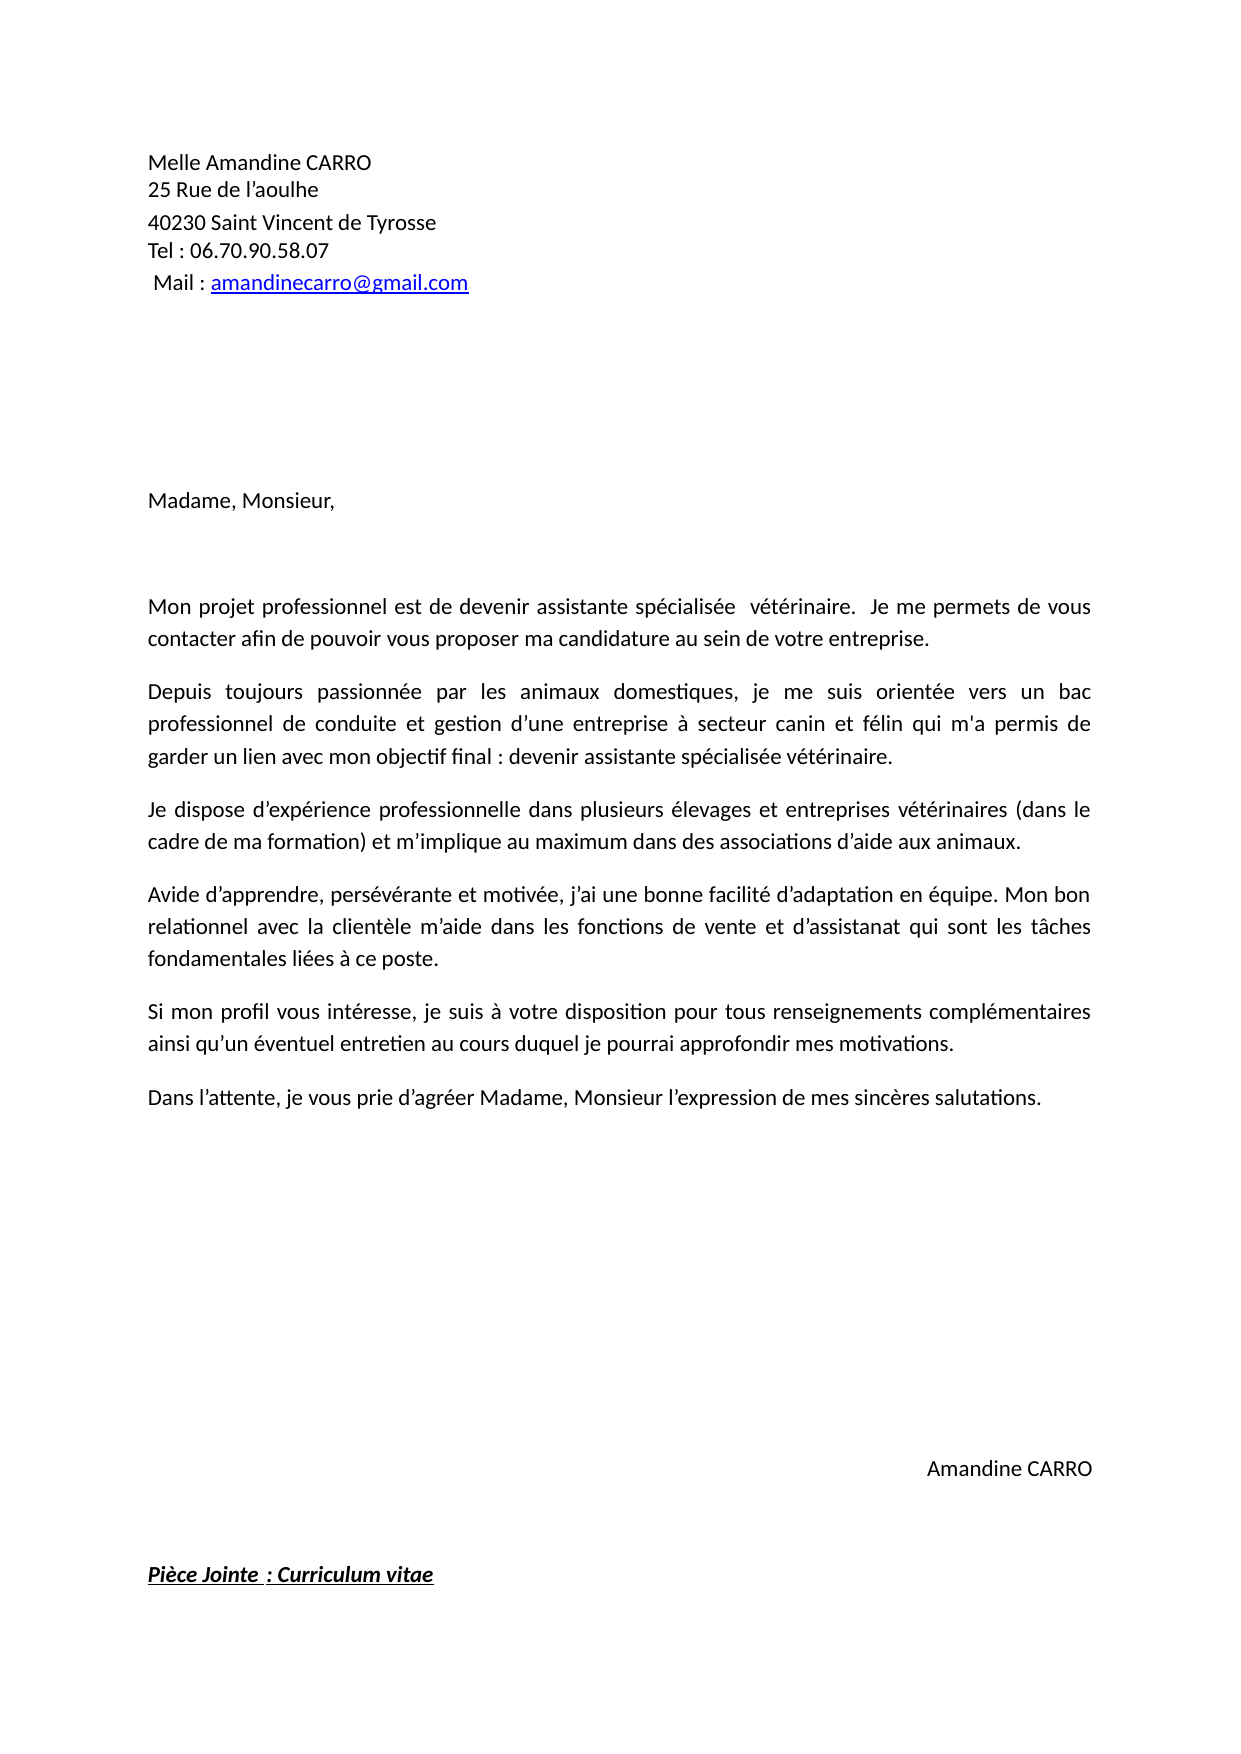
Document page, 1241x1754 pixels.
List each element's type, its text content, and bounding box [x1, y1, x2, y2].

text Si mon profil vous intéresse, je suis à votre disposition pour tous renseignements complémentaires ainsi qu’un éventuel entretien au cours duquel je pourrai approfondir mes motivations. [148, 997, 1093, 1058]
text Melle Amandine CARRO [148, 148, 1093, 176]
text Avide d’apprendre, persévérante et motivée, j’ai une bonne facilité d’adaptation en équipe. Mon bon relationnel avec la clientèle m’aide dans les fonctions de vente et d’assistanat qui sont les tâches fondamentales liées à ce poste. [148, 880, 1093, 972]
text Mon projet professionnel est de devenir assistante spécialisée vétérinaire. Je me permets de vous contacter afin de pouvoir vous proposer ma candidature au sein de votre entreprise. [148, 592, 1093, 652]
text 40230 Saint Vincent de Tyrosse [148, 208, 1093, 236]
text Mail : amandinecarro@gmail.com [148, 268, 1093, 296]
text Tel : 06.70.90.58.07 [148, 236, 1093, 264]
text Depuis toujours passionnée par les animaux domestiques, je me suis orientée vers un bac professionnel de conduite et gestion d’une entreprise à secteur canin et félin qui m'a permis de garder un lien avec mon objectif final : devenir assistante spécialisée vétérinaire. [148, 677, 1093, 770]
text 25 Rue de l’aoulhe [148, 176, 1093, 204]
text Dans l’attente, je vous prie d’agréer Madame, Monsieur l’expression de mes sincères salutations. [148, 1083, 1093, 1111]
text Pièce Jointe : Curriculum vitae [148, 1560, 1093, 1588]
text Je dispose d’expérience professionnelle dans plusieurs élevages et entreprises vétérinaires (dans le cadre de ma formation) et m’implique au maximum dans des associations d’aide aux animaux. [148, 795, 1093, 855]
text Madame, Monsieur, [148, 486, 1093, 514]
text Amandine CARRO [148, 1454, 1093, 1482]
